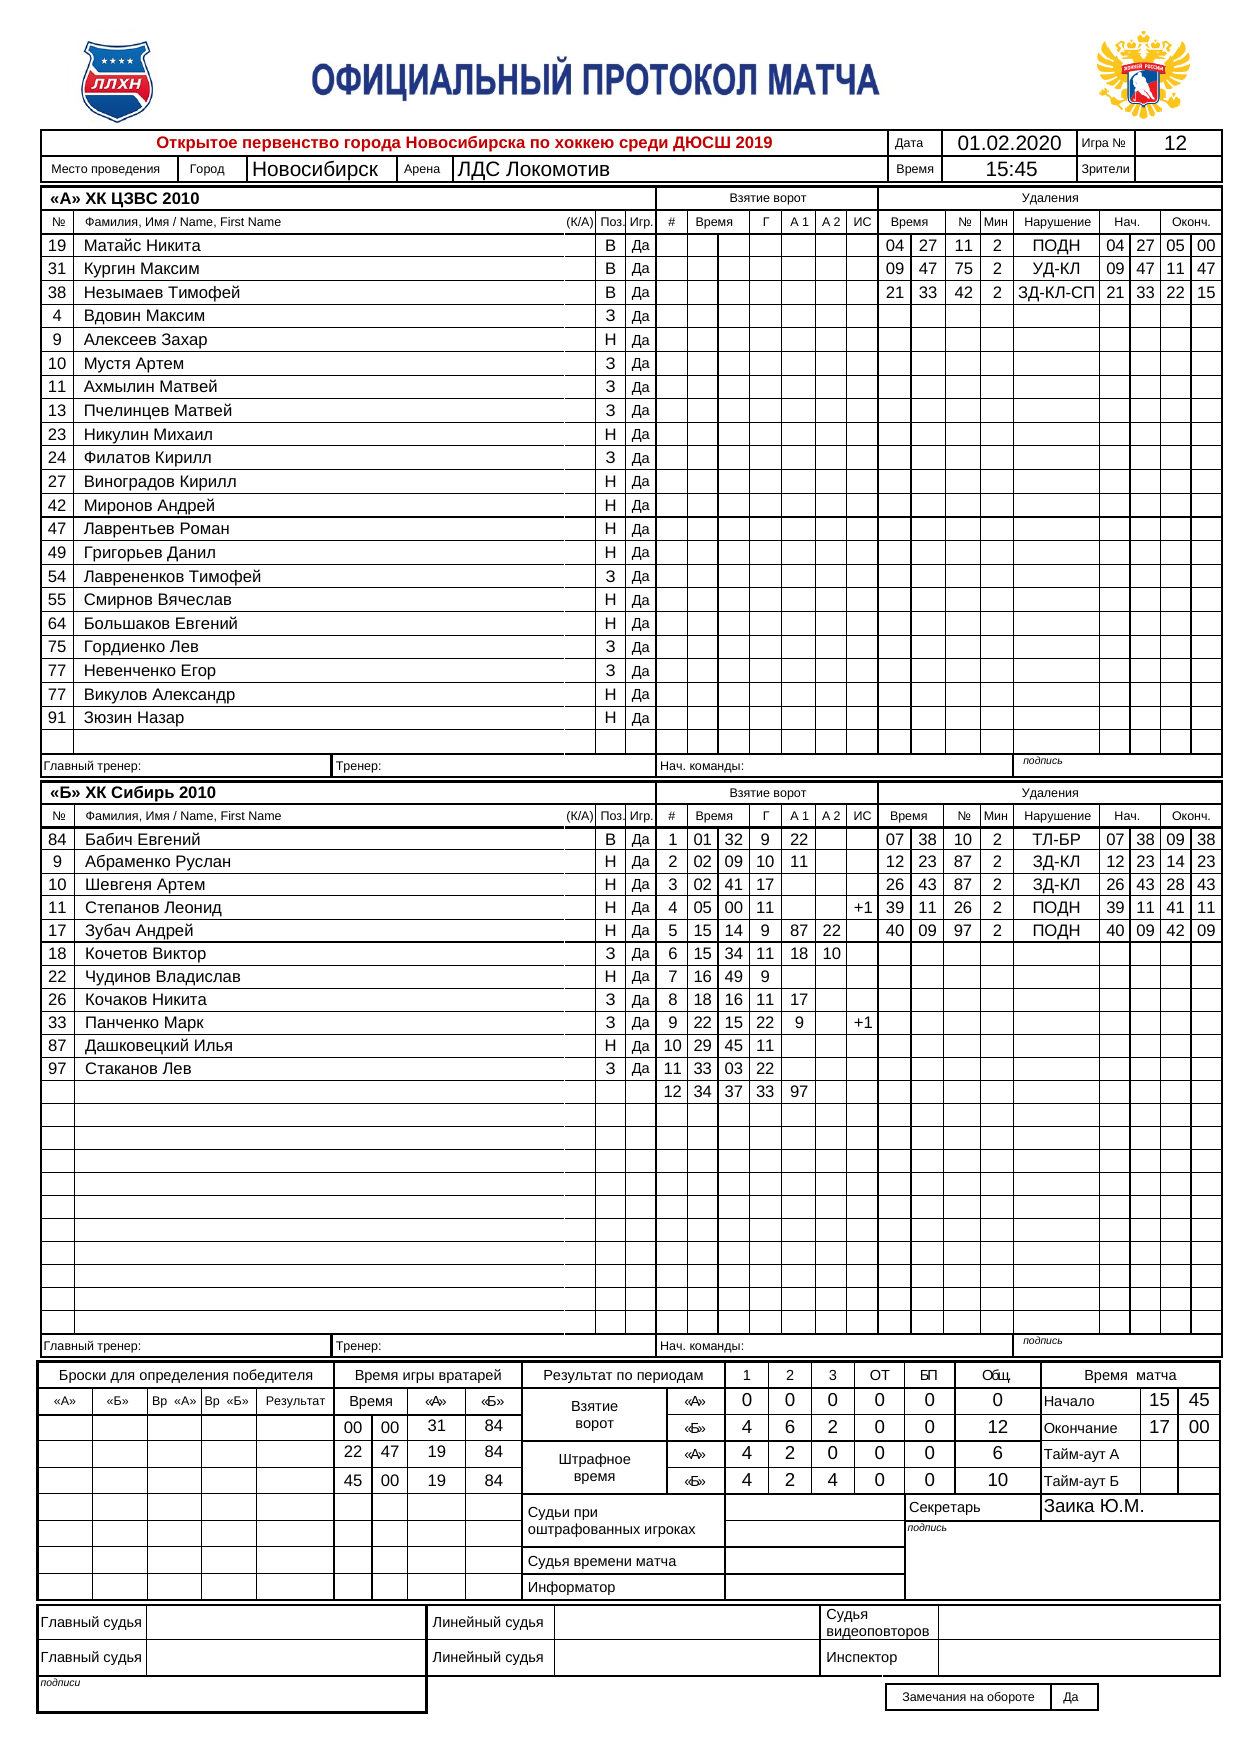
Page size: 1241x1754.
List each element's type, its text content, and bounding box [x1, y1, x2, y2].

table_cell [626, 1219, 655, 1241]
table_cell [1161, 683, 1190, 706]
table_cell [1136, 157, 1221, 181]
table_cell [688, 352, 717, 374]
table_cell 15 [688, 920, 717, 941]
table_cell [750, 470, 781, 493]
table_cell Время [688, 805, 749, 826]
table_cell [912, 683, 945, 706]
table_cell [981, 1012, 1013, 1033]
table_cell [816, 305, 846, 327]
table_cell 8 [657, 989, 687, 1011]
table_cell Миронов Андрей [74, 494, 564, 516]
table_cell Да [626, 541, 655, 564]
table_cell Большаков Евгений [74, 612, 564, 634]
table_cell [565, 541, 595, 564]
table_cell 01 [688, 829, 717, 849]
table_cell Н [596, 920, 625, 941]
table_cell [847, 707, 877, 729]
table_cell [1014, 399, 1099, 422]
table_cell [981, 1127, 1013, 1149]
table_cell [879, 1035, 910, 1057]
table_cell [981, 588, 1013, 611]
table_cell [782, 588, 815, 611]
table_cell [1014, 1104, 1099, 1126]
table_cell Панченко Марк [75, 1012, 564, 1033]
table_cell [944, 1081, 980, 1103]
table_cell 15 [1192, 281, 1221, 303]
table_header 3 [812, 1363, 854, 1387]
table_header Удаления [879, 783, 1221, 803]
table_cell [257, 1547, 333, 1573]
table_cell 21 [879, 281, 910, 303]
table_cell [981, 1150, 1013, 1172]
table_cell [39, 1574, 92, 1599]
table_cell 87 [782, 920, 815, 941]
table_cell [596, 1265, 625, 1287]
table_cell [750, 588, 781, 611]
table_cell [1131, 1265, 1160, 1287]
table_cell [981, 352, 1013, 374]
table_cell 22 [1161, 281, 1190, 303]
table_cell [75, 1196, 564, 1218]
table_cell [657, 707, 687, 729]
table_cell [565, 874, 595, 895]
table_cell [944, 1219, 980, 1241]
table_cell [944, 1288, 980, 1310]
table_cell [39, 1521, 92, 1546]
table_cell Штрафное время [523, 1442, 666, 1493]
table_cell 5 [657, 920, 687, 941]
table_cell [912, 1150, 943, 1172]
table_cell [373, 1547, 407, 1573]
table_cell [1131, 352, 1160, 374]
table_cell 14 [1161, 850, 1190, 872]
table_cell [782, 683, 815, 706]
table_cell [946, 446, 980, 469]
table_cell Н [596, 518, 625, 540]
table_cell [750, 565, 781, 587]
table_cell Алексеев Захар [74, 328, 564, 351]
table_cell 0 [726, 1389, 768, 1413]
table_cell 2 [657, 850, 687, 872]
table_cell 16 [688, 966, 717, 987]
table_cell Заика Ю.М. [1042, 1495, 1219, 1520]
table_cell [75, 1150, 564, 1172]
table_cell [782, 446, 815, 469]
table_cell 75 [42, 636, 73, 658]
table_cell № [42, 211, 73, 233]
table_cell Н [596, 1035, 625, 1057]
table_cell [981, 1081, 1013, 1103]
table_cell [74, 730, 564, 753]
table_cell Кургин Максим [74, 257, 564, 280]
table_cell [816, 1058, 846, 1079]
table_cell 10 [657, 1035, 687, 1057]
table_cell [335, 1574, 371, 1599]
table_cell [1131, 1127, 1160, 1149]
table_cell Невенченко Егор [74, 659, 564, 682]
table_cell [719, 683, 749, 706]
table_cell [148, 1547, 201, 1573]
table_cell 4 [726, 1442, 768, 1467]
table_cell Никулин Михаил [74, 423, 564, 445]
table_cell [1192, 989, 1221, 1011]
table_cell 84 [466, 1468, 521, 1493]
table_cell [688, 446, 717, 469]
table_cell [879, 1173, 910, 1195]
table_cell 15 [1141, 1389, 1177, 1413]
table_cell Да [626, 588, 655, 611]
table_cell [981, 1104, 1013, 1126]
table_cell [555, 1606, 819, 1639]
table_cell [657, 1150, 687, 1172]
table_cell 0 [905, 1468, 954, 1493]
table_cell [782, 257, 815, 280]
table_cell 9 [750, 920, 781, 941]
table_cell [1161, 989, 1190, 1011]
table_cell № [946, 211, 980, 233]
table_cell Тайм-аут А [1042, 1441, 1140, 1467]
table_cell [879, 1196, 910, 1218]
table_cell 22 [688, 1012, 717, 1033]
table_cell [912, 612, 945, 634]
table_cell 9 [42, 328, 73, 351]
table_cell [42, 1150, 74, 1172]
table_cell [1179, 1441, 1219, 1467]
table_cell [688, 257, 717, 280]
table_cell [1100, 612, 1129, 634]
table_cell [750, 612, 781, 634]
table_cell Нарушение [1014, 211, 1099, 233]
table_cell 11 [750, 1035, 781, 1057]
table_cell [847, 1058, 877, 1079]
table_cell [1014, 1012, 1099, 1033]
table_cell ПОДН [1014, 920, 1099, 941]
table_cell [202, 1574, 256, 1599]
table_cell [816, 1242, 846, 1264]
table_cell Мин [981, 805, 1013, 826]
table_cell [1161, 1081, 1190, 1103]
table_cell [1100, 1081, 1129, 1103]
table_cell 10 [956, 1468, 1040, 1493]
table_cell [565, 896, 595, 918]
table_cell [719, 494, 749, 516]
table_cell [626, 1081, 655, 1103]
table_cell [42, 1173, 74, 1195]
table_cell [1100, 376, 1129, 398]
table_cell [1100, 1104, 1129, 1126]
table_cell [750, 446, 781, 469]
table_cell Взятие ворот [523, 1389, 666, 1440]
table_cell [657, 612, 687, 634]
table_cell [93, 1521, 147, 1546]
table_cell 0 [812, 1442, 854, 1467]
table_cell [1014, 1127, 1099, 1149]
table_cell [1161, 1196, 1190, 1218]
table_cell [1100, 541, 1129, 564]
table_cell [946, 636, 980, 658]
table_cell 2 [981, 235, 1013, 256]
table_cell [782, 565, 815, 587]
table_cell [1131, 328, 1160, 351]
table_header «Б» ХК Сибирь 2010 [42, 783, 655, 803]
table_cell [408, 1521, 465, 1546]
table_cell [946, 612, 980, 634]
table_cell В [596, 281, 625, 303]
table_cell ИС [847, 805, 877, 826]
table_cell [726, 1495, 904, 1520]
table_cell 47 [42, 518, 73, 540]
table_cell [42, 1081, 74, 1103]
table_cell [879, 683, 910, 706]
table_cell [782, 352, 815, 374]
table_cell [1192, 423, 1221, 445]
table_cell [93, 1441, 147, 1467]
table_cell «А» [668, 1442, 724, 1467]
table_cell З [596, 636, 625, 658]
table_cell [1161, 1058, 1190, 1079]
table_cell 38 [1192, 829, 1221, 849]
table_cell [1100, 1173, 1129, 1195]
table_cell [750, 423, 781, 445]
table_cell [879, 588, 910, 611]
table_cell 26 [1100, 874, 1129, 895]
table_cell [1192, 659, 1221, 682]
table_cell [847, 1242, 877, 1264]
table_cell [565, 328, 595, 351]
table_cell [981, 1058, 1013, 1079]
table_cell [1014, 1196, 1099, 1218]
table_cell [1161, 1150, 1190, 1172]
table_cell Да [626, 896, 655, 918]
table_cell [1100, 1150, 1129, 1172]
table_cell В [596, 235, 625, 256]
table_cell Г [750, 805, 781, 826]
table_cell [75, 1081, 564, 1103]
table_cell [1014, 1081, 1099, 1103]
table_cell [847, 494, 877, 516]
table_cell 11 [42, 896, 74, 918]
table_cell [912, 399, 945, 422]
table_cell 09 [1192, 920, 1221, 941]
table_cell [847, 257, 877, 280]
table_cell [1192, 730, 1221, 753]
table_cell [75, 1173, 564, 1195]
table_cell [879, 707, 910, 729]
table_cell [946, 423, 980, 445]
table_cell 16 [719, 989, 749, 1011]
table_cell [1131, 989, 1160, 1011]
table_cell [1100, 1058, 1129, 1079]
table_cell [1014, 730, 1099, 753]
table_cell [719, 235, 749, 256]
table_cell [257, 1416, 333, 1440]
table_cell [847, 541, 877, 564]
table_cell Да [626, 874, 655, 895]
table_cell [1100, 1311, 1129, 1333]
table_cell [1014, 1311, 1099, 1333]
table_cell 9 [750, 829, 781, 849]
table_cell [1141, 1441, 1177, 1467]
table_cell [657, 328, 687, 351]
table_cell 11 [1161, 257, 1190, 280]
table_cell [946, 565, 980, 587]
table_cell Смирнов Вячеслав [74, 588, 564, 611]
table_cell [981, 541, 1013, 564]
table_cell [1161, 1242, 1190, 1264]
table_cell 31 [408, 1416, 465, 1440]
table_cell [1131, 1104, 1160, 1126]
table_cell [946, 659, 980, 682]
table_cell [565, 494, 595, 516]
table_cell [719, 376, 749, 398]
table_cell [1131, 1058, 1160, 1079]
table_cell [1192, 966, 1221, 987]
table_cell [1100, 943, 1129, 964]
table_cell подпись [1014, 1335, 1221, 1356]
table_cell [657, 588, 687, 611]
table_cell [782, 1035, 815, 1057]
table_cell Да [626, 829, 655, 849]
table_cell +1 [847, 1012, 877, 1033]
table_cell [719, 518, 749, 540]
table_cell [719, 423, 749, 445]
table_cell [782, 659, 815, 682]
table_cell [782, 730, 815, 753]
table_cell Да [626, 305, 655, 327]
table_cell [147, 1640, 425, 1675]
table_cell [946, 730, 980, 753]
table_cell Нач. команды: [657, 755, 1012, 776]
table_cell [688, 612, 717, 634]
table_cell [726, 1521, 904, 1546]
table_cell [408, 1494, 465, 1520]
table_cell [912, 659, 945, 682]
table_cell [750, 1104, 781, 1126]
table_cell 19 [408, 1441, 465, 1467]
table_cell [1192, 352, 1221, 374]
table_cell [719, 446, 749, 469]
table_cell [657, 352, 687, 374]
table_cell [782, 1265, 815, 1287]
table_cell [688, 1196, 717, 1218]
table_cell [782, 423, 815, 445]
table_cell [1131, 494, 1160, 516]
table_cell [912, 588, 945, 611]
table_cell [750, 1150, 781, 1172]
table_cell [847, 1081, 877, 1103]
table_cell [688, 1104, 717, 1126]
table_cell 00 [373, 1416, 407, 1440]
table_cell [626, 1196, 655, 1218]
table_cell [879, 966, 910, 987]
table_cell [202, 1468, 256, 1493]
table_cell [981, 565, 1013, 587]
table_cell [1131, 612, 1160, 634]
table_header 12 [1136, 131, 1221, 155]
table_cell [596, 1173, 625, 1195]
table_cell [565, 588, 595, 611]
table_cell [42, 1104, 74, 1126]
table_cell [1192, 376, 1221, 398]
table_cell [719, 328, 749, 351]
table_header Взятие ворот [657, 188, 877, 209]
table_cell [719, 470, 749, 493]
table_cell [688, 1311, 717, 1333]
table_cell [1192, 470, 1221, 493]
table_cell 0 [905, 1389, 954, 1413]
table_cell [565, 829, 595, 849]
table_cell [1161, 966, 1190, 987]
table_cell подпись [906, 1522, 1219, 1599]
table_cell [565, 565, 595, 587]
table_cell [565, 1058, 595, 1079]
table_cell 0 [855, 1389, 904, 1413]
table_cell [1192, 683, 1221, 706]
table_cell [912, 376, 945, 398]
table_cell [879, 1104, 910, 1126]
table_cell [847, 376, 877, 398]
table_cell [373, 1521, 407, 1546]
table_cell 75 [946, 257, 980, 280]
table_cell [912, 423, 945, 445]
table_cell Н [596, 896, 625, 918]
table_cell 07 [1100, 829, 1129, 849]
table_cell [1100, 683, 1129, 706]
table_cell [428, 1677, 882, 1711]
table_cell [750, 1173, 781, 1195]
table_cell [1131, 636, 1160, 658]
table_cell [816, 874, 846, 895]
table_cell [847, 1104, 877, 1126]
table_cell 10 [944, 829, 980, 849]
table_cell 10 [816, 943, 846, 964]
table_cell [750, 399, 781, 422]
table_cell [1192, 518, 1221, 540]
table_cell А 2 [816, 805, 846, 826]
table_cell [1100, 636, 1129, 658]
table_cell [1161, 707, 1190, 729]
table_cell [1161, 1265, 1190, 1287]
table_cell Гордиенко Лев [74, 636, 564, 658]
table_cell 49 [42, 541, 73, 564]
table_cell [626, 1173, 655, 1195]
table_cell 33 [42, 1012, 74, 1033]
table_cell 97 [944, 920, 980, 941]
table_header Открытое первенство города Новосибирска по хоккею среди ДЮСШ 2019 [42, 131, 887, 155]
table_cell 77 [42, 683, 73, 706]
table_cell [1100, 1196, 1129, 1218]
table_cell 4 [812, 1468, 854, 1493]
table_cell [1131, 1035, 1160, 1057]
table_cell Окончание [1042, 1415, 1140, 1440]
table_cell Н [596, 328, 625, 351]
table_cell А 1 [782, 805, 815, 826]
table_cell 23 [912, 850, 943, 872]
table_cell Н [596, 494, 625, 516]
table_cell [816, 636, 846, 658]
table_cell [879, 989, 910, 1011]
table_cell Зрители [1078, 157, 1134, 181]
table_cell [1192, 1104, 1221, 1126]
table_cell [688, 399, 717, 422]
table_cell [565, 850, 595, 872]
table_cell [719, 1104, 749, 1126]
table_cell [719, 399, 749, 422]
table_cell [1192, 1127, 1221, 1149]
table_cell [466, 1494, 521, 1520]
table_cell [1131, 1311, 1160, 1333]
table_cell 17 [782, 989, 815, 1011]
table_cell [657, 541, 687, 564]
table_cell [816, 1150, 846, 1172]
table_cell 34 [688, 1081, 717, 1103]
table_cell [816, 257, 846, 280]
table_cell [1014, 659, 1099, 682]
table_cell [1131, 730, 1160, 753]
table_cell З [596, 1058, 625, 1079]
table_cell [847, 874, 877, 895]
table_cell [782, 399, 815, 422]
table_cell [981, 305, 1013, 327]
table_cell 6 [769, 1415, 811, 1440]
table_cell [1131, 470, 1160, 493]
table_cell [816, 1219, 846, 1241]
table_cell [912, 1288, 943, 1310]
table_cell [1192, 1081, 1221, 1103]
table_cell 9 [782, 1012, 815, 1033]
table_cell [1014, 1173, 1099, 1195]
table_cell Да [626, 352, 655, 374]
table_cell [946, 494, 980, 516]
table_cell 7 [657, 966, 687, 987]
table_cell [1100, 588, 1129, 611]
table_cell Поз. [596, 211, 625, 233]
table_cell [981, 446, 1013, 469]
table_cell [816, 470, 846, 493]
table_cell [912, 352, 945, 374]
table_cell [688, 730, 717, 753]
table_cell [946, 399, 980, 422]
table_cell 2 [812, 1415, 854, 1440]
table_cell 18 [782, 943, 815, 964]
table_cell [879, 659, 910, 682]
table_cell [565, 446, 595, 469]
table_cell [1131, 399, 1160, 422]
table_cell [879, 305, 910, 327]
table_cell [750, 235, 781, 256]
table_cell ТЛ-БР [1014, 829, 1099, 849]
table_cell 1 [657, 829, 687, 849]
table_cell [688, 659, 717, 682]
table_cell 84 [466, 1441, 521, 1467]
table_cell [750, 1265, 781, 1287]
table_cell З [596, 943, 625, 964]
table_cell [912, 1081, 943, 1103]
table_cell [782, 1311, 815, 1333]
table_cell [1131, 1173, 1160, 1195]
table_cell Н [596, 470, 625, 493]
table_cell [1100, 707, 1129, 729]
table_cell [565, 1104, 595, 1126]
table_cell [981, 494, 1013, 516]
table_cell Вр «А» [148, 1389, 201, 1413]
table_cell Виноградов Кирилл [74, 470, 564, 493]
table_cell [847, 1127, 877, 1149]
table_cell [816, 328, 846, 351]
table_cell [816, 1081, 846, 1103]
table_cell 05 [688, 896, 717, 918]
table_cell [1192, 612, 1221, 634]
table_cell ЗД-КЛ [1014, 874, 1099, 895]
table_cell [1192, 399, 1221, 422]
table_cell [912, 1012, 943, 1033]
table_cell [565, 423, 595, 445]
table_cell 00 [373, 1468, 407, 1493]
table_cell [39, 1494, 92, 1520]
table_cell ЗД-КЛ [1014, 850, 1099, 872]
table_cell [626, 1265, 655, 1287]
table_cell [1014, 541, 1099, 564]
table_cell [782, 1173, 815, 1195]
table_cell [816, 1173, 846, 1195]
table_cell [1131, 588, 1160, 611]
table_cell А 1 [782, 211, 815, 233]
table_cell 02 [688, 874, 717, 895]
table_cell 4 [657, 896, 687, 918]
table_cell [782, 1219, 815, 1241]
table_cell Н [596, 588, 625, 611]
table_cell [657, 1104, 687, 1126]
table_cell 00 [1179, 1415, 1219, 1440]
table_cell 11 [782, 850, 815, 872]
table_cell [202, 1441, 256, 1467]
table_cell [847, 328, 877, 351]
table_cell Филатов Кирилл [74, 446, 564, 469]
table_cell 19 [42, 235, 73, 256]
table_cell [944, 966, 980, 987]
table_cell [93, 1494, 147, 1520]
table_cell [1161, 659, 1190, 682]
table_cell [944, 1150, 980, 1172]
table_cell [816, 966, 846, 987]
table_cell 97 [782, 1081, 815, 1103]
table_cell Ахмылин Матвей [74, 376, 564, 398]
table_cell [750, 730, 781, 753]
table_cell 4 [726, 1468, 768, 1493]
table_cell Незымаев Тимофей [74, 281, 564, 303]
table_cell [1014, 423, 1099, 445]
table_cell [946, 588, 980, 611]
table_cell [1161, 1104, 1190, 1126]
table_cell 2 [981, 920, 1013, 941]
table_cell [1014, 943, 1099, 964]
table_cell Бабич Евгений [75, 829, 564, 849]
table_cell [148, 1416, 201, 1440]
table_cell [879, 1242, 910, 1264]
table_cell [148, 1441, 201, 1467]
table_cell 19 [408, 1468, 465, 1493]
table_cell 03 [719, 1058, 749, 1079]
table_cell [879, 376, 910, 398]
table_cell [879, 399, 910, 422]
table_cell Оконч. [1161, 211, 1221, 233]
table_cell 9 [657, 1012, 687, 1033]
table_cell Н [596, 612, 625, 634]
table_cell [1100, 494, 1129, 516]
table_cell 22 [750, 1058, 781, 1079]
table_cell [626, 1311, 655, 1333]
table_cell Дашковецкий Илья [75, 1035, 564, 1057]
table_cell [847, 850, 877, 872]
table_cell [1161, 1035, 1190, 1057]
table_cell [912, 636, 945, 658]
table_cell [657, 305, 687, 327]
table_cell [202, 1547, 256, 1573]
table_cell [847, 829, 877, 849]
table_cell [847, 1311, 877, 1333]
table_cell 0 [769, 1389, 811, 1413]
table_cell 47 [1192, 257, 1221, 280]
table_cell [565, 399, 595, 422]
table_cell [912, 1311, 943, 1333]
table_cell [847, 636, 877, 658]
table_cell [466, 1521, 521, 1546]
table_cell [981, 683, 1013, 706]
table_cell [626, 1288, 655, 1310]
table_cell [847, 612, 877, 634]
table_cell [719, 1219, 749, 1241]
table_cell [1161, 612, 1190, 634]
table_cell Судья видеоповторов [821, 1606, 938, 1639]
table_cell [148, 1494, 201, 1520]
table_cell [596, 1127, 625, 1149]
table_cell [750, 541, 781, 564]
table_cell [657, 376, 687, 398]
table_cell [1161, 943, 1190, 964]
table_cell 40 [1100, 920, 1129, 941]
table_cell [981, 376, 1013, 398]
table_cell 9 [750, 966, 781, 987]
table_cell Информатор [523, 1575, 724, 1599]
table_cell 0 [855, 1415, 904, 1440]
table_cell [1161, 446, 1190, 469]
table_cell [1131, 1219, 1160, 1241]
table_cell [750, 1219, 781, 1241]
table_cell [1100, 1242, 1129, 1264]
table_cell [1100, 328, 1129, 351]
table_cell [1192, 446, 1221, 469]
table_cell [1192, 1150, 1221, 1172]
table_cell [1192, 541, 1221, 564]
table_cell 54 [42, 565, 73, 587]
table_cell [596, 1081, 625, 1103]
table_cell 22 [816, 920, 846, 941]
table_cell [912, 966, 943, 987]
table_cell [847, 235, 877, 256]
table_cell +1 [847, 896, 877, 918]
table_cell Да [626, 683, 655, 706]
table_cell [1100, 446, 1129, 469]
table_cell [565, 920, 595, 941]
table_cell [750, 281, 781, 303]
table_header Общ. [956, 1363, 1040, 1387]
table_cell Главный судья [39, 1606, 146, 1639]
table_header Результат по периодам [523, 1363, 724, 1387]
table_cell Поз. [596, 805, 625, 826]
table_cell 17 [42, 920, 74, 941]
table_cell [1131, 1196, 1160, 1218]
table_cell 87 [42, 1035, 74, 1057]
table_cell Нач. команды: [657, 1335, 1012, 1356]
table_cell [565, 1173, 595, 1195]
table_cell [1161, 1173, 1190, 1195]
table_cell [816, 541, 846, 564]
table_cell [847, 352, 877, 374]
table_cell 45 [335, 1468, 371, 1493]
table_cell [816, 659, 846, 682]
table_cell [688, 305, 717, 327]
table_cell [1192, 1012, 1221, 1033]
table_header 01.02.2020 [943, 131, 1076, 155]
table_cell [565, 235, 595, 256]
table_cell [1131, 1242, 1160, 1264]
table_cell [1100, 352, 1129, 374]
table_cell [847, 1035, 877, 1057]
table_cell [1192, 1242, 1221, 1264]
table_cell [565, 1035, 595, 1057]
table_cell «Б » [466, 1389, 521, 1413]
table_cell [75, 1288, 564, 1310]
table_cell «А» [39, 1389, 92, 1413]
table_cell [1161, 730, 1190, 753]
table_cell З [596, 989, 625, 1011]
table_cell Вдовин Максим [74, 305, 564, 327]
table_cell [657, 683, 687, 706]
table_cell «Б» [93, 1389, 147, 1413]
table_cell [912, 1058, 943, 1079]
table_cell [847, 470, 877, 493]
table_cell 42 [946, 281, 980, 303]
table_header Замечания на обороте [887, 1685, 1050, 1709]
table_cell [657, 1127, 687, 1149]
table_cell [782, 235, 815, 256]
table_cell [719, 1311, 749, 1333]
table_cell [847, 920, 877, 941]
table_cell [657, 636, 687, 658]
table_header 1 [726, 1363, 768, 1387]
table_cell Время [335, 1389, 407, 1413]
table_cell [912, 730, 945, 753]
table_cell [750, 376, 781, 398]
table_cell [912, 305, 945, 327]
table_cell [816, 399, 846, 422]
table_cell [944, 1104, 980, 1126]
table_header Время игры вратарей [335, 1363, 521, 1387]
table_header Да [1052, 1685, 1097, 1709]
table_cell З [596, 659, 625, 682]
table_cell [93, 1468, 147, 1493]
table_cell [1014, 1219, 1099, 1241]
table_cell 43 [1131, 874, 1160, 895]
table_cell [816, 565, 846, 587]
table_cell [565, 518, 595, 540]
table_cell [847, 1196, 877, 1218]
table_cell [657, 446, 687, 469]
table_cell [1192, 328, 1221, 351]
table_cell [466, 1547, 521, 1573]
table_cell [688, 423, 717, 445]
table_cell [688, 376, 717, 398]
table_cell 11 [750, 989, 781, 1011]
table_header 2 [769, 1363, 811, 1387]
table_cell [946, 305, 980, 327]
table_cell [847, 281, 877, 303]
table_cell «Б» [668, 1468, 724, 1493]
table_cell [981, 659, 1013, 682]
table_cell 15:45 [943, 157, 1076, 181]
table_cell [565, 257, 595, 280]
table_cell 39 [879, 896, 910, 918]
table_cell [1100, 423, 1129, 445]
table_cell [750, 257, 781, 280]
table_cell [719, 352, 749, 374]
table_cell [335, 1521, 371, 1546]
table_cell [1100, 966, 1129, 987]
table_cell 42 [42, 494, 73, 516]
table_cell 22 [782, 829, 815, 849]
table_cell Игр. [626, 805, 655, 826]
table_cell [981, 730, 1013, 753]
table_cell [75, 1127, 564, 1149]
table_cell [981, 636, 1013, 658]
table_cell 27 [42, 470, 73, 493]
table_cell [565, 659, 595, 682]
table_cell Шевгеня Артем [75, 874, 564, 895]
table_cell [688, 707, 717, 729]
table_cell [42, 1242, 74, 1264]
table_cell [816, 707, 846, 729]
table_cell Да [626, 257, 655, 280]
table_cell 23 [42, 423, 73, 445]
table_cell ЗД-КЛ-СП [1014, 281, 1099, 303]
table_cell [981, 707, 1013, 729]
table_cell [1131, 1150, 1160, 1172]
table_cell [782, 1242, 815, 1264]
table_cell [847, 518, 877, 540]
table_cell [981, 612, 1013, 634]
table_cell Оконч. [1161, 805, 1221, 826]
table_cell [782, 1104, 815, 1126]
table_cell [688, 636, 717, 658]
table_cell [750, 328, 781, 351]
table_cell [981, 943, 1013, 964]
table_cell [565, 683, 595, 706]
table_cell [565, 1196, 595, 1218]
table_cell [42, 1127, 74, 1149]
table_cell [596, 730, 625, 753]
table_cell [657, 1219, 687, 1241]
table_cell Да [626, 446, 655, 469]
table_cell 47 [912, 257, 945, 280]
table_cell [1014, 1288, 1099, 1310]
table_cell [912, 707, 945, 729]
table_cell [719, 636, 749, 658]
table_cell [1192, 1311, 1221, 1333]
table_cell [944, 1035, 980, 1057]
table_cell [782, 541, 815, 564]
table_cell 2 [981, 829, 1013, 849]
table_cell [75, 1219, 564, 1241]
table_cell 0 [855, 1442, 904, 1467]
table_cell [816, 446, 846, 469]
table_cell [883, 1677, 1220, 1681]
table_cell 9 [42, 850, 74, 872]
table_cell [257, 1574, 333, 1599]
table_cell Место проведения [42, 157, 177, 181]
table_cell [816, 1035, 846, 1057]
table_cell [1192, 943, 1221, 964]
table_cell [981, 1035, 1013, 1057]
table_cell Да [626, 850, 655, 872]
table_cell [719, 612, 749, 634]
table_cell [688, 1265, 717, 1287]
table_cell Судьи при оштрафованных игроках [523, 1495, 724, 1546]
table_cell [565, 1150, 595, 1172]
table_cell [42, 1288, 74, 1310]
table_cell [912, 541, 945, 564]
table_cell [879, 943, 910, 964]
table_cell [565, 1127, 595, 1149]
table_cell 02 [688, 850, 717, 872]
table_cell [816, 829, 846, 849]
table_cell Викулов Александр [74, 683, 564, 706]
table_cell 91 [42, 707, 73, 729]
table_cell Да [626, 636, 655, 658]
table_cell [596, 1150, 625, 1172]
table_cell Стаканов Лев [75, 1058, 564, 1079]
table_cell [1100, 730, 1129, 753]
table_cell [944, 1058, 980, 1079]
table_cell [782, 1058, 815, 1079]
table_cell [879, 494, 910, 516]
table_cell [981, 989, 1013, 1011]
table_cell [750, 683, 781, 706]
table_cell [657, 730, 687, 753]
table_cell [750, 659, 781, 682]
table_cell Да [626, 943, 655, 964]
table_cell [946, 683, 980, 706]
table_cell [912, 1127, 943, 1149]
table_cell [688, 1173, 717, 1195]
table_cell 64 [42, 612, 73, 634]
table_cell [1161, 399, 1190, 422]
table_cell [847, 565, 877, 587]
table_cell [1192, 636, 1221, 658]
table_cell [1161, 494, 1190, 516]
table_cell [782, 896, 815, 918]
table_cell [847, 1265, 877, 1287]
table_header ОТ [855, 1363, 904, 1387]
table_cell 11 [946, 235, 980, 256]
table_cell [816, 1012, 846, 1033]
table_cell [816, 518, 846, 540]
table_cell [981, 328, 1013, 351]
table_cell 33 [912, 281, 945, 303]
table_cell (К/А) [565, 211, 595, 233]
table_cell 0 [905, 1442, 954, 1467]
table_cell [626, 1127, 655, 1149]
table_cell [879, 636, 910, 658]
table_cell 00 [335, 1416, 371, 1440]
table_cell [565, 305, 595, 327]
table_cell [782, 1196, 815, 1218]
table_cell [75, 1265, 564, 1287]
table_cell [782, 518, 815, 540]
table_cell 12 [657, 1081, 687, 1103]
table_cell [1131, 376, 1160, 398]
table_cell [657, 257, 687, 280]
table_cell [946, 328, 980, 351]
table_cell [1014, 683, 1099, 706]
table_cell 2 [981, 257, 1013, 280]
table_cell [879, 730, 910, 753]
table_cell [816, 683, 846, 706]
table_cell [565, 989, 595, 1011]
table_cell 18 [688, 989, 717, 1011]
table_cell [565, 352, 595, 374]
table_cell [257, 1441, 333, 1467]
table_cell Линейный судья [428, 1606, 554, 1639]
table_cell Результат [257, 1389, 333, 1413]
table_cell [1192, 1173, 1221, 1195]
table_cell [981, 1219, 1013, 1241]
table_cell [1192, 305, 1221, 327]
table_cell [912, 518, 945, 540]
table_cell [816, 850, 846, 872]
table_cell [879, 1058, 910, 1079]
table_cell [782, 281, 815, 303]
table_cell [879, 423, 910, 445]
table_cell [39, 1468, 92, 1493]
table_cell [1161, 328, 1190, 351]
table_cell [912, 1035, 943, 1057]
table_cell 0 [956, 1389, 1040, 1413]
table_cell [816, 1265, 846, 1287]
table_cell [782, 376, 815, 398]
table_cell [750, 305, 781, 327]
table_cell Да [626, 920, 655, 941]
table_cell Тайм-аут Б [1042, 1468, 1140, 1493]
table_cell [93, 1416, 147, 1440]
table_cell 31 [42, 257, 73, 280]
table_cell [1100, 1219, 1129, 1241]
table_cell [1161, 518, 1190, 540]
table_cell [257, 1494, 333, 1520]
table_cell Тренер: [333, 755, 655, 776]
table_cell 07 [879, 829, 910, 849]
table_cell [1014, 966, 1099, 987]
table_cell Нач. [1100, 805, 1160, 826]
table_cell [1161, 565, 1190, 587]
table_cell [782, 1127, 815, 1149]
table_cell [726, 1548, 904, 1573]
table_cell «Б» [668, 1415, 724, 1440]
table_cell [946, 352, 980, 374]
table_cell [565, 470, 595, 493]
table_cell Главный тренер: [42, 755, 330, 776]
table_cell [719, 565, 749, 587]
table_cell 27 [912, 235, 945, 256]
table_cell [1100, 989, 1129, 1011]
table_cell 09 [1161, 829, 1190, 849]
table_cell [1131, 518, 1160, 540]
table_cell 2 [769, 1468, 811, 1493]
table_cell [1161, 588, 1190, 611]
table_cell Н [596, 850, 625, 872]
table_cell Игр. [626, 211, 655, 233]
table_cell Да [626, 494, 655, 516]
table_cell [816, 588, 846, 611]
table_cell 22 [42, 966, 74, 987]
table_cell [816, 1127, 846, 1149]
table_cell [981, 423, 1013, 445]
table_cell [1161, 1288, 1190, 1310]
table_cell [847, 399, 877, 422]
table_cell [981, 1265, 1013, 1287]
table_cell 09 [719, 850, 749, 872]
table_cell [981, 1196, 1013, 1218]
table_cell [657, 518, 687, 540]
table_cell 45 [719, 1035, 749, 1057]
table_cell [719, 588, 749, 611]
table_cell [912, 565, 945, 587]
table_cell [596, 1104, 625, 1126]
table_cell 0 [905, 1415, 954, 1440]
table_cell [565, 943, 595, 964]
table_cell З [596, 305, 625, 327]
table_cell [912, 1196, 943, 1218]
table_cell [1014, 352, 1099, 374]
table_cell [944, 1311, 980, 1333]
table_cell [626, 1150, 655, 1172]
table_cell 09 [1100, 257, 1129, 280]
table_cell [944, 1242, 980, 1264]
table_cell 0 [855, 1468, 904, 1493]
table_cell [565, 966, 595, 987]
table_cell 4 [42, 305, 73, 327]
table_cell [816, 612, 846, 634]
table_cell Да [626, 281, 655, 303]
table_cell [1014, 1058, 1099, 1079]
table_cell [39, 1441, 92, 1467]
table_cell [39, 1547, 92, 1573]
table_cell [946, 518, 980, 540]
table_cell Тренер: [333, 1335, 655, 1356]
table_cell Время [688, 211, 749, 233]
table_cell [847, 1150, 877, 1172]
table_cell ЛДС Локомотив [454, 157, 887, 181]
table_cell Г [750, 211, 781, 233]
table_cell [688, 235, 717, 256]
table_cell подписи [39, 1677, 425, 1711]
table_cell [148, 1468, 201, 1493]
table_cell З [596, 352, 625, 374]
table_cell [1014, 305, 1099, 327]
table_cell [596, 1288, 625, 1310]
table_cell [879, 541, 910, 564]
table_cell 17 [1141, 1415, 1177, 1440]
table_cell 6 [956, 1442, 1040, 1467]
table_cell З [596, 376, 625, 398]
table_cell Чудинов Владислав [75, 966, 564, 987]
table_cell [657, 399, 687, 422]
table_cell [1014, 446, 1099, 469]
table_cell 00 [719, 896, 749, 918]
table_cell [946, 470, 980, 493]
table_cell 26 [944, 896, 980, 918]
table_cell [657, 565, 687, 587]
table_cell [1131, 305, 1160, 327]
table_cell [719, 281, 749, 303]
table_cell [626, 1104, 655, 1126]
table_cell Н [596, 966, 625, 987]
table_cell [816, 1196, 846, 1218]
table_cell Зюзин Назар [74, 707, 564, 729]
table_cell Время [889, 157, 941, 181]
table_cell [879, 1288, 910, 1310]
table_cell [719, 541, 749, 564]
table_cell [944, 1265, 980, 1287]
table_cell [466, 1574, 521, 1599]
table_cell Мин [981, 211, 1013, 233]
table_cell [912, 1265, 943, 1287]
table_cell [719, 1150, 749, 1172]
table_cell «А» [408, 1389, 465, 1413]
table_cell 45 [1179, 1389, 1219, 1413]
table_cell [816, 494, 846, 516]
table_cell [879, 352, 910, 374]
table_cell [1179, 1468, 1219, 1493]
table_cell [42, 1219, 74, 1241]
table_cell [657, 235, 687, 256]
table_cell Да [626, 235, 655, 256]
table_cell 84 [466, 1416, 521, 1440]
table_cell [555, 1640, 819, 1675]
table_cell [1014, 612, 1099, 634]
table_cell [1014, 518, 1099, 540]
table_cell [93, 1574, 147, 1599]
table_cell 40 [879, 920, 910, 941]
table_cell [782, 494, 815, 516]
table_cell Матайс Никита [74, 235, 564, 256]
table_cell 4 [726, 1415, 768, 1440]
table_cell [816, 989, 846, 1011]
table_cell [1100, 659, 1129, 682]
table_cell [565, 1219, 595, 1241]
table_cell [688, 518, 717, 540]
table_header Игра № [1078, 131, 1134, 155]
table_cell [657, 494, 687, 516]
table_cell [816, 1288, 846, 1310]
table_cell [847, 1288, 877, 1310]
table_cell 26 [879, 874, 910, 895]
table_cell [688, 683, 717, 706]
table_cell [1100, 399, 1129, 422]
table_cell [879, 518, 910, 540]
table_cell [1131, 1288, 1160, 1310]
table_cell [596, 1196, 625, 1218]
table_cell [1131, 446, 1160, 469]
table_cell [1100, 565, 1129, 587]
table_cell 6 [657, 943, 687, 964]
table_cell 12 [1100, 850, 1129, 872]
table_cell [981, 1288, 1013, 1310]
table_cell [1192, 588, 1221, 611]
table_cell [688, 281, 717, 303]
table_cell [816, 1311, 846, 1333]
table_cell 22 [335, 1441, 371, 1467]
table_cell 49 [719, 966, 749, 987]
table_cell [596, 1311, 625, 1333]
table_cell [1100, 1035, 1129, 1057]
table_cell 24 [42, 446, 73, 469]
table_cell [626, 1242, 655, 1264]
table_cell [565, 730, 595, 753]
table_cell З [596, 565, 625, 587]
table_cell [1014, 470, 1099, 493]
table_cell [42, 1196, 74, 1218]
table_cell 41 [1161, 896, 1190, 918]
table_cell Судья времени матча [523, 1548, 724, 1573]
table_cell Новосибирск [248, 157, 396, 181]
table_cell 09 [912, 920, 943, 941]
table_cell [1131, 1012, 1160, 1033]
table_cell [657, 423, 687, 445]
table_cell [657, 470, 687, 493]
table_cell [750, 1311, 781, 1333]
table_cell [944, 1173, 980, 1195]
table_cell [408, 1547, 465, 1573]
table_cell [565, 1081, 595, 1103]
table_cell Инспектор [821, 1640, 938, 1675]
table_cell [944, 989, 980, 1011]
table_cell [879, 1081, 910, 1103]
table_cell 77 [42, 659, 73, 682]
table_cell [816, 352, 846, 374]
table_cell [657, 1242, 687, 1264]
table_cell [782, 1150, 815, 1172]
table_cell Начало [1042, 1389, 1140, 1413]
table_cell [657, 1173, 687, 1195]
table_cell [847, 943, 877, 964]
table_cell [847, 966, 877, 987]
table_cell 11 [750, 943, 781, 964]
table_cell 38 [42, 281, 73, 303]
table_cell [944, 1196, 980, 1218]
table_cell 11 [912, 896, 943, 918]
table_cell 87 [944, 850, 980, 872]
table_cell [782, 470, 815, 493]
table_cell [1014, 376, 1099, 398]
table_cell Да [626, 470, 655, 493]
table_cell [782, 612, 815, 634]
table_cell [981, 966, 1013, 987]
table_cell Секретарь [906, 1495, 1040, 1520]
table_cell Н [596, 541, 625, 564]
table_cell [596, 1219, 625, 1241]
table_cell [565, 1288, 595, 1310]
table_cell [202, 1521, 256, 1546]
table_cell Арена [398, 157, 452, 181]
table_cell 28 [1161, 874, 1190, 895]
table_cell Мустя Артем [74, 352, 564, 374]
table_cell 10 [750, 850, 781, 872]
table_cell Н [596, 423, 625, 445]
table_cell Да [626, 659, 655, 682]
table_cell [408, 1574, 465, 1599]
table_cell [1014, 1035, 1099, 1057]
table_cell В [596, 257, 625, 280]
table_cell [719, 305, 749, 327]
table_cell 43 [1192, 874, 1221, 895]
table_cell 33 [750, 1081, 781, 1103]
table_cell [879, 328, 910, 351]
table_cell [42, 1311, 74, 1333]
table_cell [565, 1311, 595, 1333]
table_cell УД-КЛ [1014, 257, 1099, 280]
table_header Время матча [1042, 1363, 1219, 1387]
table_cell [879, 565, 910, 587]
table_cell [912, 328, 945, 351]
table_cell [981, 1173, 1013, 1195]
table_cell [816, 281, 846, 303]
table_cell Да [626, 423, 655, 445]
table_cell [1014, 989, 1099, 1011]
table_cell [1161, 1311, 1190, 1333]
table_cell [912, 1104, 943, 1126]
table_cell [688, 328, 717, 351]
table_cell [719, 1242, 749, 1264]
table_cell [719, 707, 749, 729]
table_cell [1192, 1219, 1221, 1241]
table_cell [719, 1265, 749, 1287]
table_cell Да [626, 1012, 655, 1033]
table_cell [1100, 1288, 1129, 1310]
table_cell [335, 1494, 371, 1520]
table_cell Время [879, 211, 945, 233]
table_cell [1161, 636, 1190, 658]
table_cell [1192, 565, 1221, 587]
table_cell [981, 1242, 1013, 1264]
table_cell [1161, 1219, 1190, 1241]
table_cell [726, 1575, 904, 1599]
table_cell [657, 1196, 687, 1218]
table_cell [782, 707, 815, 729]
table_cell [1131, 541, 1160, 564]
table_cell Н [596, 874, 625, 895]
table_cell 37 [719, 1081, 749, 1103]
table_cell [719, 1127, 749, 1149]
table_cell Да [626, 612, 655, 634]
table_header Взятие ворот [657, 783, 877, 803]
table_cell [981, 470, 1013, 493]
table_cell [782, 305, 815, 327]
table_cell [847, 730, 877, 753]
table_cell [1161, 1127, 1190, 1149]
table_cell [596, 1242, 625, 1264]
table_cell [75, 1242, 564, 1264]
table_cell [946, 541, 980, 564]
table_cell З [596, 446, 625, 469]
table_cell [1100, 305, 1129, 327]
table_cell [879, 1012, 910, 1033]
table_cell [879, 612, 910, 634]
table_cell 47 [1131, 257, 1160, 280]
table_cell Нарушение [1014, 805, 1099, 826]
table_cell [148, 1574, 201, 1599]
table_cell [202, 1494, 256, 1520]
table_cell [847, 305, 877, 327]
table_cell [688, 494, 717, 516]
table_cell [565, 1265, 595, 1287]
table_cell [1100, 1012, 1129, 1033]
table_cell [912, 1173, 943, 1195]
table_cell [847, 588, 877, 611]
table_cell 39 [1100, 896, 1129, 918]
table_cell [565, 636, 595, 658]
table_cell «А» [668, 1389, 724, 1413]
table_cell [939, 1640, 1219, 1675]
table_cell [750, 636, 781, 658]
table_cell [719, 730, 749, 753]
table_cell [1192, 1058, 1221, 1079]
table_cell 29 [688, 1035, 717, 1057]
table_cell [1131, 659, 1160, 682]
table_cell 12 [956, 1415, 1040, 1440]
table_cell [879, 1219, 910, 1241]
table_cell [688, 1150, 717, 1172]
table_cell 84 [42, 829, 74, 849]
table_cell [565, 1012, 595, 1033]
table_cell [719, 1288, 749, 1310]
table_cell Степанов Леонид [75, 896, 564, 918]
table_cell [148, 1521, 201, 1546]
table_cell [912, 943, 943, 964]
table_cell [1014, 565, 1099, 587]
table_cell [202, 1416, 256, 1440]
table_cell [1161, 1012, 1190, 1033]
table_cell Нач. [1100, 211, 1160, 233]
table_cell [847, 1219, 877, 1241]
table_cell [750, 494, 781, 516]
table_cell [1014, 328, 1099, 351]
table_header Удаления [879, 188, 1221, 209]
table_cell [879, 1150, 910, 1172]
table_header БП [905, 1363, 954, 1387]
table_cell [981, 399, 1013, 422]
table_cell [688, 541, 717, 564]
table_cell [879, 470, 910, 493]
table_cell [1131, 683, 1160, 706]
table_cell 41 [719, 874, 749, 895]
picture [5, 28, 1197, 129]
table_cell Н [596, 707, 625, 729]
table_cell [1100, 470, 1129, 493]
table_cell [847, 446, 877, 469]
table_cell Лаврененков Тимофей [74, 565, 564, 587]
table_cell [782, 636, 815, 658]
table_cell 55 [42, 588, 73, 611]
table_cell А 2 [816, 211, 846, 233]
table_cell Кочетов Виктор [75, 943, 564, 964]
table_cell [39, 1416, 92, 1440]
table_cell 13 [42, 399, 73, 422]
table_cell [1192, 1035, 1221, 1057]
table_cell [750, 352, 781, 374]
table_cell Григорьев Данил [74, 541, 564, 564]
table_cell [782, 1288, 815, 1310]
table_cell 11 [657, 1058, 687, 1079]
table_cell [1192, 1265, 1221, 1287]
table_cell [1141, 1468, 1177, 1493]
table_cell Лаврентьев Роман [74, 518, 564, 540]
table_cell [373, 1574, 407, 1599]
table_cell Время [879, 805, 943, 826]
table_cell 10 [42, 352, 73, 374]
table_cell [1131, 565, 1160, 587]
table_cell [1131, 707, 1160, 729]
table_cell [1014, 636, 1099, 658]
table_cell [688, 565, 717, 587]
table_cell 42 [1161, 920, 1190, 941]
table_cell [981, 518, 1013, 540]
table_cell [565, 281, 595, 303]
table_cell [981, 1311, 1013, 1333]
table_cell 2 [981, 281, 1013, 303]
table_cell З [596, 1012, 625, 1033]
table_cell [688, 1219, 717, 1241]
table_cell [1014, 1265, 1099, 1287]
table_cell 04 [879, 235, 910, 256]
table_cell Да [626, 1035, 655, 1057]
table_cell 11 [1131, 896, 1160, 918]
table_cell 87 [944, 874, 980, 895]
table_cell 27 [1131, 235, 1160, 256]
table_cell [816, 1104, 846, 1126]
table_cell [565, 707, 595, 729]
table_cell 14 [719, 920, 749, 941]
table_cell [750, 1288, 781, 1310]
table_cell [1161, 470, 1190, 493]
table_cell [688, 588, 717, 611]
table_cell Кочаков Никита [75, 989, 564, 1011]
table_cell [565, 612, 595, 634]
table_cell [1014, 1242, 1099, 1264]
table_cell Вр «Б» [202, 1389, 256, 1413]
table_cell [1100, 1127, 1129, 1149]
table_cell 21 [1100, 281, 1129, 303]
table_cell Линейный судья [428, 1640, 554, 1675]
table_cell ИС [847, 211, 877, 233]
table_cell Зубач Андрей [75, 920, 564, 941]
table_cell [946, 707, 980, 729]
table_cell [1192, 1288, 1221, 1310]
table_cell 11 [750, 896, 781, 918]
table_cell 09 [1131, 920, 1160, 941]
table_cell [750, 1196, 781, 1218]
table_cell [944, 1127, 980, 1149]
table_header Дата [889, 131, 941, 155]
table_cell [1192, 494, 1221, 516]
table_cell 2 [769, 1442, 811, 1467]
table_cell 97 [42, 1058, 74, 1079]
table_cell 00 [1192, 235, 1221, 256]
table_cell [719, 1173, 749, 1195]
table_cell [42, 1265, 74, 1287]
table_cell [912, 989, 943, 1011]
table_cell [1131, 423, 1160, 445]
table_cell Да [626, 399, 655, 422]
table_cell ПОДН [1014, 235, 1099, 256]
table_cell 34 [719, 943, 749, 964]
table_cell [688, 470, 717, 493]
table_cell [1014, 494, 1099, 516]
table_cell 47 [373, 1441, 407, 1467]
table_cell [657, 281, 687, 303]
table_cell 43 [912, 874, 943, 895]
table_cell 32 [719, 829, 749, 849]
table_cell [1161, 376, 1190, 398]
table_cell [944, 943, 980, 964]
table_cell Да [626, 966, 655, 987]
table_cell [688, 1127, 717, 1149]
table_cell [847, 989, 877, 1011]
table_cell [1131, 943, 1160, 964]
table_cell [688, 1288, 717, 1310]
table_cell [939, 1606, 1219, 1639]
table_cell [719, 659, 749, 682]
table_cell Да [626, 707, 655, 729]
table_cell [1161, 305, 1190, 327]
table_cell [912, 494, 945, 516]
table_cell 38 [1131, 829, 1160, 849]
table_cell [847, 683, 877, 706]
table_cell [816, 730, 846, 753]
table_cell [257, 1468, 333, 1493]
table_cell [750, 1242, 781, 1264]
table_cell 11 [1192, 896, 1221, 918]
table_cell [750, 1127, 781, 1149]
table_cell [1099, 1682, 1220, 1711]
table_cell (К/А) [565, 805, 595, 826]
table_cell [147, 1606, 425, 1639]
table_cell [335, 1547, 371, 1573]
table_cell # [657, 211, 687, 233]
table_cell Да [626, 1058, 655, 1079]
table_cell [657, 1288, 687, 1310]
table_cell Н [596, 683, 625, 706]
table_cell [657, 1311, 687, 1333]
table_cell [912, 446, 945, 469]
table_cell [879, 446, 910, 469]
table_cell ПОДН [1014, 896, 1099, 918]
table_cell 33 [688, 1058, 717, 1079]
table_cell [912, 470, 945, 493]
table_cell 33 [1131, 281, 1160, 303]
table_cell 04 [1100, 235, 1129, 256]
table_cell [816, 376, 846, 398]
table_cell [626, 730, 655, 753]
table_cell 17 [750, 874, 781, 895]
table_cell 3 [657, 874, 687, 895]
table_cell В [596, 829, 625, 849]
table_cell [1192, 1196, 1221, 1218]
table_cell [657, 1265, 687, 1287]
table_cell Главный судья [39, 1640, 146, 1675]
table_header Броски для определения победителя [39, 1363, 333, 1387]
table_cell [847, 659, 877, 682]
table_cell [565, 1242, 595, 1264]
table_cell [782, 328, 815, 351]
table_cell [1161, 541, 1190, 564]
table_cell [782, 874, 815, 895]
table_cell [879, 1127, 910, 1149]
table_cell [1014, 588, 1099, 611]
table_cell [1014, 707, 1099, 729]
table_cell [946, 376, 980, 398]
table_cell З [596, 399, 625, 422]
table_cell подпись [1014, 755, 1221, 776]
table_cell Абраменко Руслан [75, 850, 564, 872]
table_cell [879, 1311, 910, 1333]
table_cell [847, 423, 877, 445]
table_cell 11 [42, 376, 73, 398]
table_cell [1131, 1081, 1160, 1103]
table_cell [944, 1012, 980, 1033]
table_header «А» ХК ЦЗВС 2010 [42, 188, 655, 209]
table_cell [565, 376, 595, 398]
table_cell [42, 730, 73, 753]
table_cell [1100, 1265, 1129, 1287]
table_cell 2 [981, 850, 1013, 872]
table_cell Да [626, 328, 655, 351]
table_cell 23 [1192, 850, 1221, 872]
table_cell 26 [42, 989, 74, 1011]
table_cell 18 [42, 943, 74, 964]
table_cell [912, 1242, 943, 1264]
table_cell Пчелинцев Матвей [74, 399, 564, 422]
table_cell 38 [912, 829, 943, 849]
table_cell [75, 1104, 564, 1126]
table_cell [719, 257, 749, 280]
table_cell [1131, 966, 1160, 987]
table_cell [847, 1173, 877, 1195]
table_cell 2 [981, 874, 1013, 895]
table_cell № [42, 805, 74, 826]
table_cell [816, 235, 846, 256]
table_cell [912, 1219, 943, 1241]
table_cell [1161, 423, 1190, 445]
table_cell 23 [1131, 850, 1160, 872]
table_cell [879, 1265, 910, 1287]
table_cell 09 [879, 257, 910, 280]
table_cell [1161, 352, 1190, 374]
table_cell [816, 896, 846, 918]
table_cell Да [626, 376, 655, 398]
table_cell 15 [688, 943, 717, 964]
table_cell [750, 707, 781, 729]
table_cell 05 [1161, 235, 1190, 256]
table_cell [257, 1521, 333, 1546]
table_cell 10 [42, 874, 74, 895]
table_cell [1192, 707, 1221, 729]
table_cell Фамилия, Имя / Name, First Name [75, 805, 565, 826]
table_cell [93, 1547, 147, 1573]
table_cell 15 [719, 1012, 749, 1033]
table_cell 22 [750, 1012, 781, 1033]
table_cell Главный тренер: [42, 1335, 330, 1356]
table_cell 0 [812, 1389, 854, 1413]
table_cell [816, 423, 846, 445]
table_cell [719, 1196, 749, 1218]
table_cell # [657, 805, 687, 826]
table_cell 2 [981, 896, 1013, 918]
table_cell [688, 1242, 717, 1264]
table_cell [750, 518, 781, 540]
table_cell [1014, 1150, 1099, 1172]
table_cell Фамилия, Имя / Name, First Name [74, 211, 565, 233]
table_cell 12 [879, 850, 910, 872]
table_cell Да [626, 518, 655, 540]
table_cell [373, 1494, 407, 1520]
table_cell Да [626, 565, 655, 587]
table_cell Город [179, 157, 246, 181]
table_cell [782, 966, 815, 987]
table_cell [657, 659, 687, 682]
table_cell [75, 1311, 564, 1333]
table_cell № [944, 805, 980, 826]
table_cell [1100, 518, 1129, 540]
table_cell Да [626, 989, 655, 1011]
